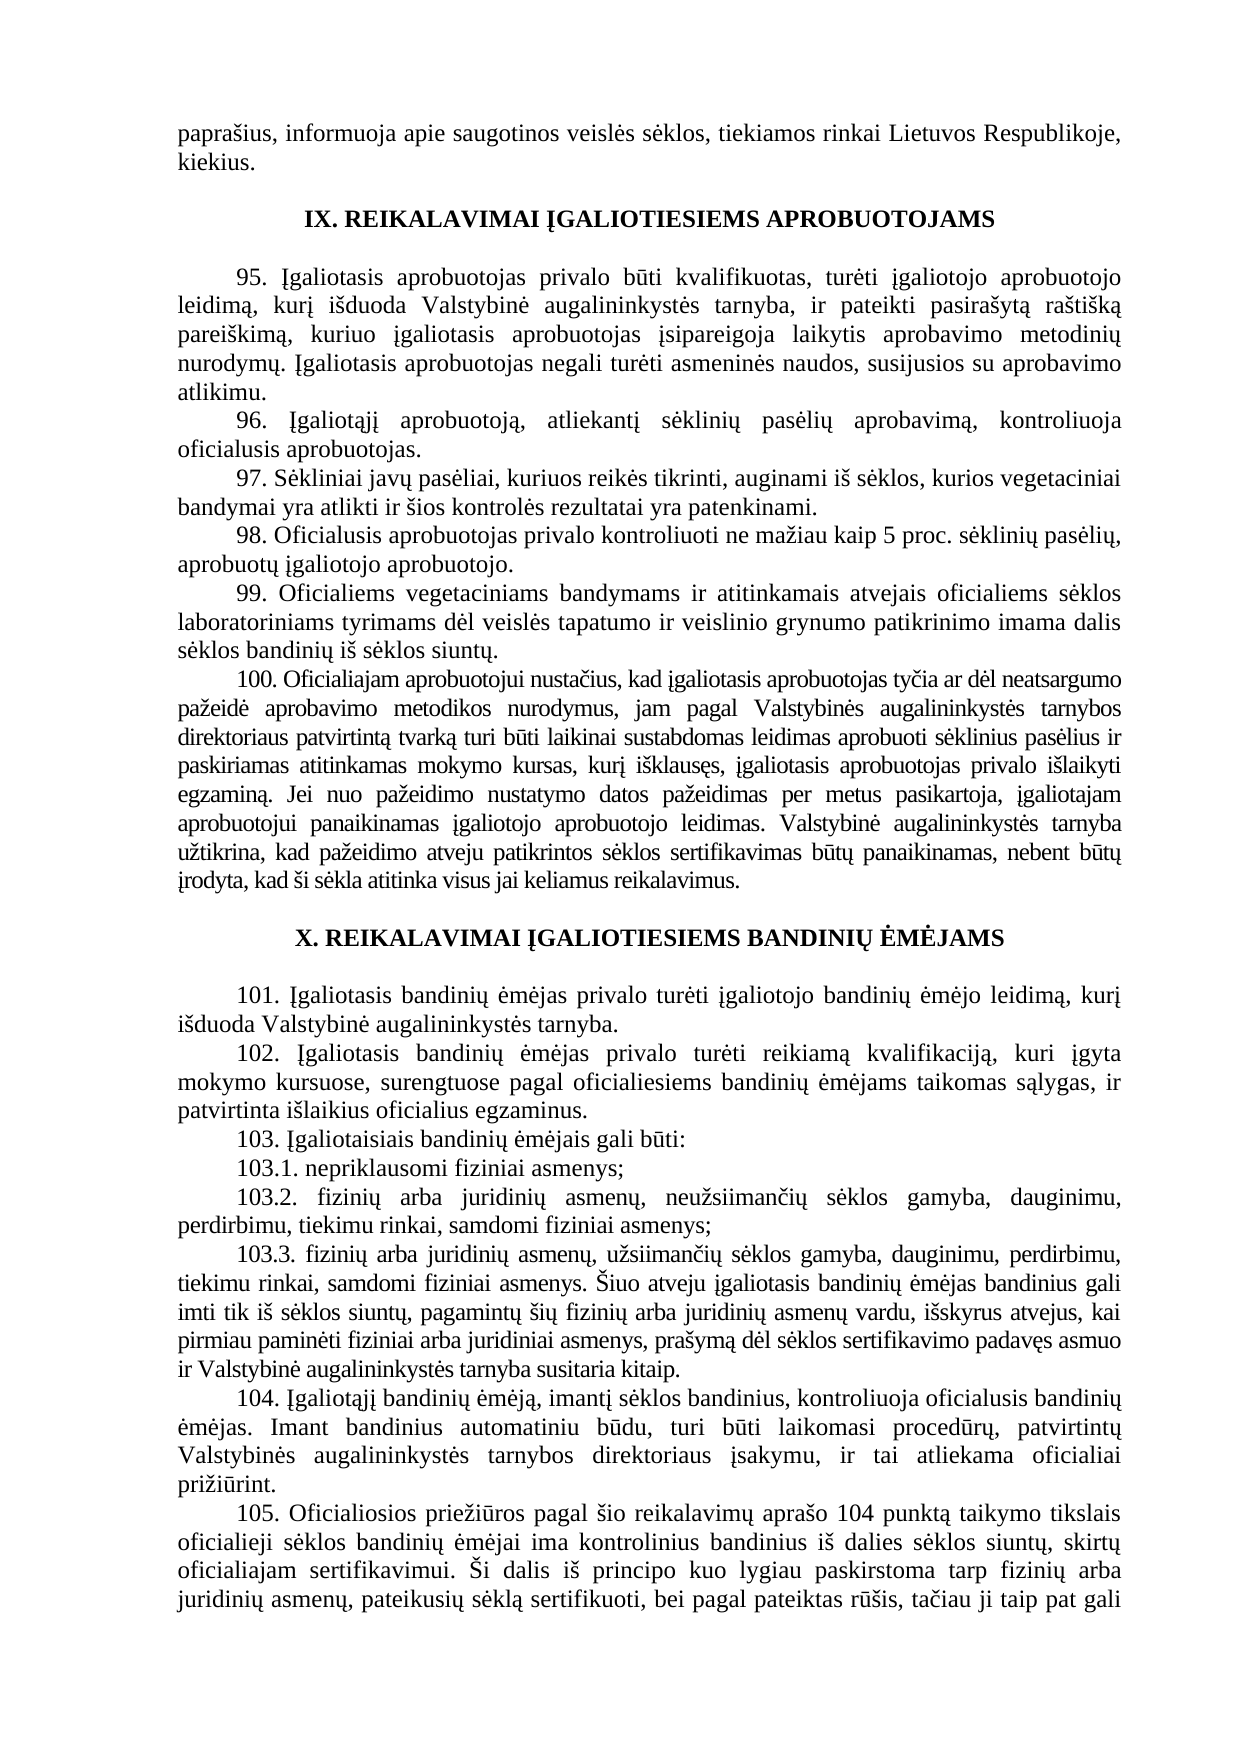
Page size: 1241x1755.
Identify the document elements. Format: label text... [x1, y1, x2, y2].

text 100. Oficialiajam aprobuotojui nustačius, kad įgaliotasis aprobuotojas tyčia ar dėl neatsargumo pažeidė aprobavimo metodikos nurodymus, jam pagal Valstybinės augalininkystės tarnybos direktoriaus patvirtintą tvarką turi būti laikinai sustabdomas leidimas aprobuoti sėklinius pasėlius ir paskiriamas atitinkamas mokymo kursas, kurį išklausęs, įgaliotasis aprobuotojas privalo išlaikyti egzaminą. Jei nuo pažeidimo nustatymo datos pažeidimas per metus pasikartoja, įgaliotajam aprobuotojui panaikinamas įgaliotojo aprobuotojo leidimas. Valstybinė augalininkystės tarnyba užtikrina, kad pažeidimo atveju patikrintos sėklos sertifikavimas būtų panaikinamas, nebent būtų įrodyta, kad ši sėkla atitinka visus jai keliamus reikalavimus. [177, 664, 1122, 894]
text 99. Oficialiems vegetaciniams bandymams ir atitinkamais atvejais oficialiems sėklos laboratoriniams tyrimams dėl veislės tapatumo ir veislinio grynumo patikrinimo imama dalis sėklos bandinių iš sėklos siuntų. [177, 578, 1122, 664]
text 103. Įgaliotaisiais bandinių ėmėjais gali būti: [177, 1124, 1122, 1153]
text 103.3. fizinių arba juridinių asmenų, užsiimančių sėklos gamyba, dauginimu, perdirbimu, tiekimu rinkai, samdomi fiziniai asmenys. Šiuo atveju įgaliotasis bandinių ėmėjas bandinius gali imti tik iš sėklos siuntų, pagamintų šių fizinių arba juridinių asmenų vardu, išskyrus atvejus, kai pirmiau paminėti fiziniai arba juridiniai asmenys, prašymą dėl sėklos sertifikavimo padavęs asmuo ir Valstybinė augalininkystės tarnyba susitaria kitaip. [177, 1239, 1122, 1383]
text paprašius, informuoja apie saugotinos veislės sėklos, tiekiamos rinkai Lietuvos Respublikoje, kiekius. [177, 118, 1122, 176]
text 95. Įgaliotasis aprobuotojas privalo būti kvalifikuotas, turėti įgaliotojo aprobuotojo leidimą, kurį išduoda Valstybinė augalininkystės tarnyba, ir pateikti pasirašytą raštišką pareiškimą, kuriuo įgaliotasis aprobuotojas įsipareigoja laikytis aprobavimo metodinių nurodymų. Įgaliotasis aprobuotojas negali turėti asmeninės naudos, susijusios su aprobavimo atlikimu. [177, 262, 1122, 406]
text 105. Oficialiosios priežiūros pagal šio reikalavimų aprašo 104 punktą taikymo tikslais oficialieji sėklos bandinių ėmėjai ima kontrolinius bandinius iš dalies sėklos siuntų, skirtų oficialiajam sertifikavimui. Ši dalis iš principo kuo lygiau paskirstoma tarp fizinių arba juridinių asmenų, pateikusių sėklą sertifikuoti, bei pagal pateiktas rūšis, tačiau ji taip pat gali [177, 1498, 1122, 1613]
text 104. Įgaliotąjį bandinių ėmėją, imantį sėklos bandinius, kontroliuoja oficialusis bandinių ėmėjas. Imant bandinius automatiniu būdu, turi būti laikomasi procedūrų, patvirtintų Valstybinės augalininkystės tarnybos direktoriaus įsakymu, ir tai atliekama oficialiai prižiūrint. [177, 1383, 1122, 1498]
text X. REIKALAVIMAI ĮGALIOTIESIEMS BANDINIŲ ĖMĖJAMS [177, 923, 1122, 952]
text 96. Įgaliotąjį aprobuotoją, atliekantį sėklinių pasėlių aprobavimą, kontroliuoja oficialusis aprobuotojas. [177, 406, 1122, 463]
text 102. Įgaliotasis bandinių ėmėjas privalo turėti reikiamą kvalifikaciją, kuri įgyta mokymo kursuose, surengtuose pagal oficialiesiems bandinių ėmėjams taikomas sąlygas, ir patvirtinta išlaikius oficialius egzaminus. [177, 1038, 1122, 1124]
text IX. REIKALAVIMAI ĮGALIOTIESIEMS APROBUOTOJAMS [177, 204, 1122, 233]
text 103.1. nepriklausomi fiziniai asmenys; [177, 1153, 1122, 1182]
text 98. Oficialusis aprobuotojas privalo kontroliuoti ne mažiau kaip 5 proc. sėklinių pasėlių, aprobuotų įgaliotojo aprobuotojo. [177, 521, 1122, 578]
text 101. Įgaliotasis bandinių ėmėjas privalo turėti įgaliotojo bandinių ėmėjo leidimą, kurį išduoda Valstybinė augalininkystės tarnyba. [177, 981, 1122, 1038]
text 103.2. fizinių arba juridinių asmenų, neužsiimančių sėklos gamyba, dauginimu, perdirbimu, tiekimu rinkai, samdomi fiziniai asmenys; [177, 1182, 1122, 1239]
text 97. Sėkliniai javų pasėliai, kuriuos reikės tikrinti, auginami iš sėklos, kurios vegetaciniai bandymai yra atlikti ir šios kontrolės rezultatai yra patenkinami. [177, 463, 1122, 521]
